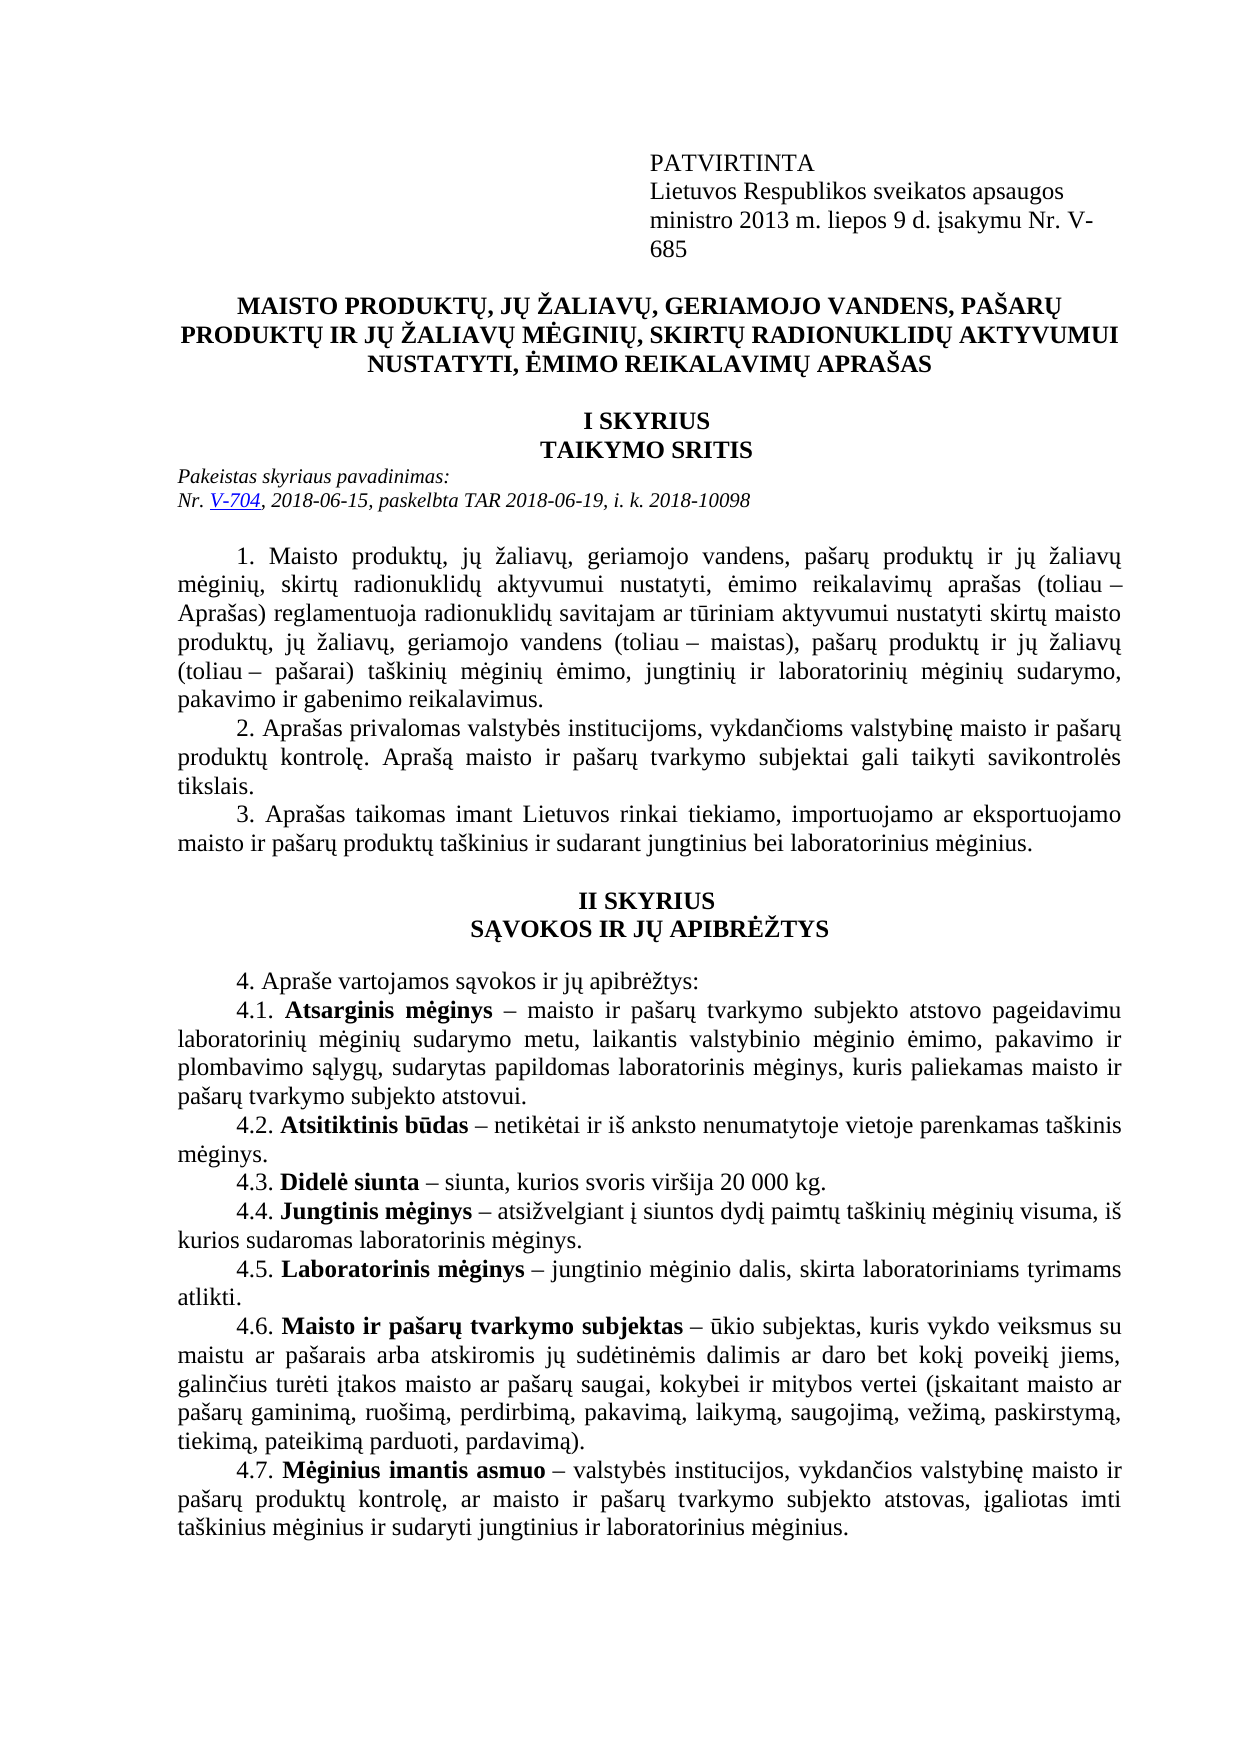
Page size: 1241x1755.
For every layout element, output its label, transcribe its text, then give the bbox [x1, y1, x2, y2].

text Lietuvos Respublikos sveikatos apsaugos ministro 2013 m. liepos 9 d. įsakymu Nr. V-685 [649, 176, 1122, 263]
text 1. Maisto produktų, jų žaliavų, geriamojo vandens, pašarų produktų ir jų žaliavų mėginių, skirtų radionuklidų aktyvumui nustatyti, ėmimo reikalavimų aprašas (toliau – Aprašas) reglamentuoja radionuklidų savitajam ar tūriniam aktyvumui nustatyti skirtų maisto produktų, jų žaliavų, geriamojo vandens (toliau – maistas), pašarų produktų ir jų žaliavų (toliau – pašarai) taškinių mėginių ėmimo, jungtinių ir laboratorinių mėginių sudarymo, pakavimo ir gabenimo reikalavimus. [177, 541, 1122, 713]
text Nr. V-704, 2018-06-15, paskelbta TAR 2018-06-19, i. k. 2018-10098 [177, 488, 1122, 512]
text 4.5. Laboratorinis mėginys – jungtinio mėginio dalis, skirta laboratoriniams tyrimams atlikti. [177, 1254, 1122, 1311]
text SĄVOKOS IR JŲ APIBRĖŽTYS [177, 914, 1122, 943]
text 3. Aprašas taikomas imant Lietuvos rinkai tiekiamo, importuojamo ar eksportuojamo maisto ir pašarų produktų taškinius ir sudarant jungtinius bei laboratorinius mėginius. [177, 799, 1122, 857]
text 4.3. Didelė siunta – siunta, kurios svoris viršija 20 000 kg. [177, 1167, 1122, 1196]
text 4.4. Jungtinis mėginys – atsižvelgiant į siuntos dydį paimtų taškinių mėginių visuma, iš kurios sudaromas laboratorinis mėginys. [177, 1196, 1122, 1254]
text 4. Apraše vartojamos sąvokos ir jų apibrėžtys: [177, 966, 1122, 995]
text MAISTO PRODUKTŲ, JŲ ŽALIAVŲ, GERIAMOJO VANDENS, PAŠARŲ PRODUKTŲ IR JŲ ŽALIAVŲ MĖGINIŲ, SKIRTŲ RADIONUKLIDŲ AKTYVUMUI NUSTATYTI, ĖMIMO REIKALAVIMŲ APRAŠAS [177, 291, 1122, 378]
text I SKYRIUS TAIKYMO SRITIS [177, 406, 1122, 464]
text 4.6. Maisto ir pašarų tvarkymo subjektas – ūkio subjektas, kuris vykdo veiksmus su maistu ar pašarais arba atskiromis jų sudėtinėmis dalimis ar daro bet kokį poveikį jiems, galinčius turėti įtakos maisto ar pašarų saugai, kokybei ir mitybos vertei (įskaitant maisto ar pašarų gaminimą, ruošimą, perdirbimą, pakavimą, laikymą, saugojimą, vežimą, paskirstymą, tiekimą, pateikimą parduoti, pardavimą). [177, 1311, 1122, 1455]
text 4.2. Atsitiktinis būdas – netikėtai ir iš anksto nenumatytoje vietoje parenkamas taškinis mėginys. [177, 1110, 1122, 1167]
text Pakeistas skyriaus pavadinimas: [177, 464, 1122, 488]
text PATVIRTINTA [649, 148, 1122, 176]
text II SKYRIUS [177, 886, 1122, 914]
text 2. Aprašas privalomas valstybės institucijoms, vykdančioms valstybinę maisto ir pašarų produktų kontrolę. Aprašą maisto ir pašarų tvarkymo subjektai gali taikyti savikontrolės tikslais. [177, 713, 1122, 799]
text 4.1. Atsarginis mėginys – maisto ir pašarų tvarkymo subjekto atstovo pageidavimu laboratorinių mėginių sudarymo metu, laikantis valstybinio mėginio ėmimo, pakavimo ir plombavimo sąlygų, sudarytas papildomas laboratorinis mėginys, kuris paliekamas maisto ir pašarų tvarkymo subjekto atstovui. [177, 995, 1122, 1110]
text 4.7. Mėginius imantis asmuo – valstybės institucijos, vykdančios valstybinę maisto ir pašarų produktų kontrolę, ar maisto ir pašarų tvarkymo subjekto atstovas, įgaliotas imti taškinius mėginius ir sudaryti jungtinius ir laboratorinius mėginius. [177, 1455, 1122, 1541]
